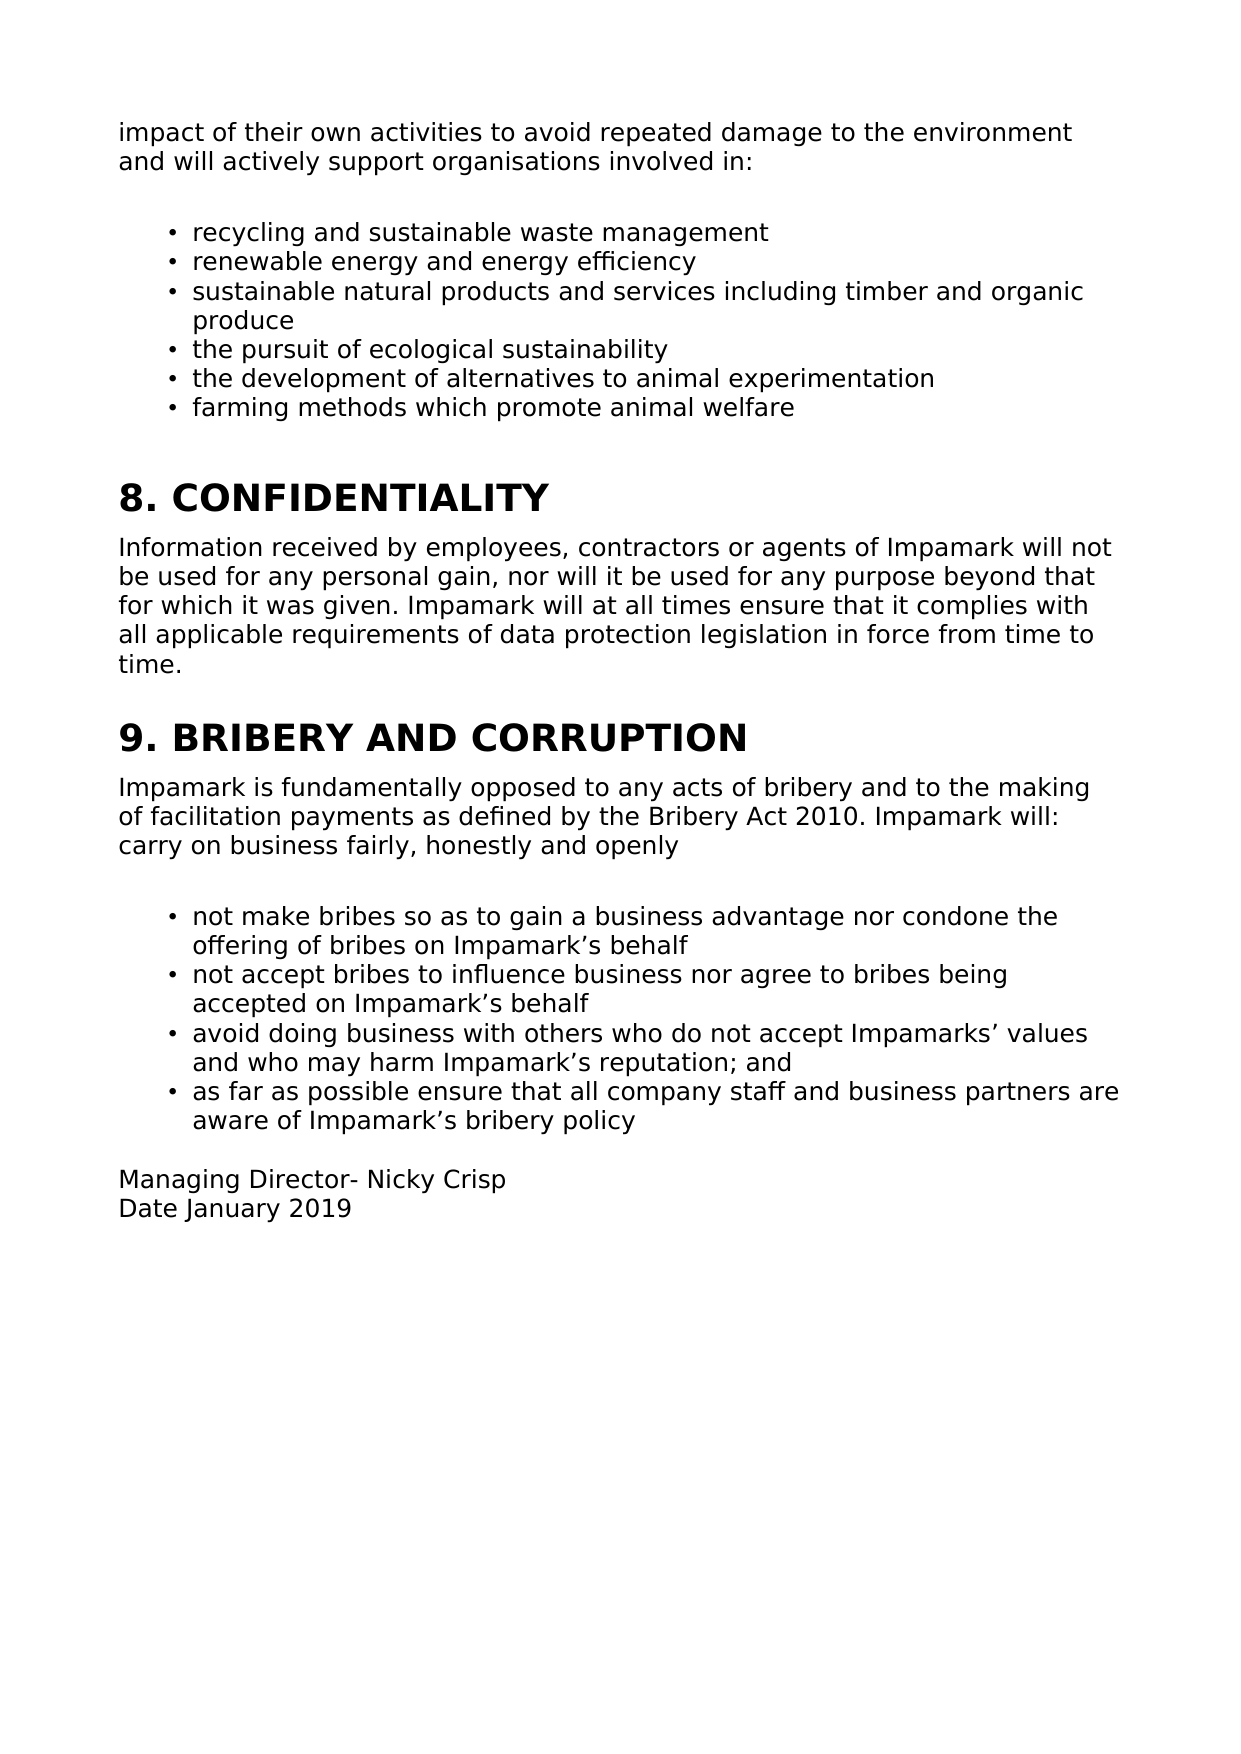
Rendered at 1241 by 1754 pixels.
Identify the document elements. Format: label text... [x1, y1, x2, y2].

text impact of their own activities to avoid repeated damage to the environment and will actively support organisations involved in: [118, 118, 1122, 176]
list renewable energy and energy efficiency [177, 248, 1122, 277]
list the pursuit of ecological sustainability [177, 335, 1122, 364]
list farming methods which promote animal welfare [177, 393, 1122, 423]
list sustainable natural products and services including timber and organic produce [177, 277, 1122, 335]
text Impamark is fundamentally opposed to any acts of bribery and to the making of facilitation payments as defined by the Bribery Act 2010. Impamark will: carry on business fairly, honestly and openly [118, 773, 1122, 860]
list the development of alternatives to animal experimentation [177, 364, 1122, 393]
text Managing Director- Nicky Crisp Date January 2019 [118, 1165, 1122, 1223]
list as far as possible ensure that all company staff and business partners are aware of Impamark’s bribery policy [177, 1077, 1122, 1136]
subtitle 9. BRIBERY AND CORRUPTION [118, 717, 1122, 760]
list avoid doing business with others who do not accept Impamarks’ values and who may harm Impamark’s reputation; and [177, 1019, 1122, 1077]
subtitle 8. CONFIDENTIALITY [118, 477, 1122, 521]
list not accept bribes to influence business nor agree to bribes being accepted on Impamark’s behalf [177, 961, 1122, 1019]
list recycling and sustainable waste management [177, 218, 1122, 248]
list not make bribes so as to gain a business advantage nor condone the offering of bribes on Impamark’s behalf [177, 902, 1122, 961]
text Information received by employees, contractors or agents of Impamark will not be used for any personal gain, nor will it be used for any purpose beyond that for which it was given. Impamark will at all times ensure that it complies with all applicable requirements of data protection legislation in force from time to time. [118, 533, 1122, 679]
